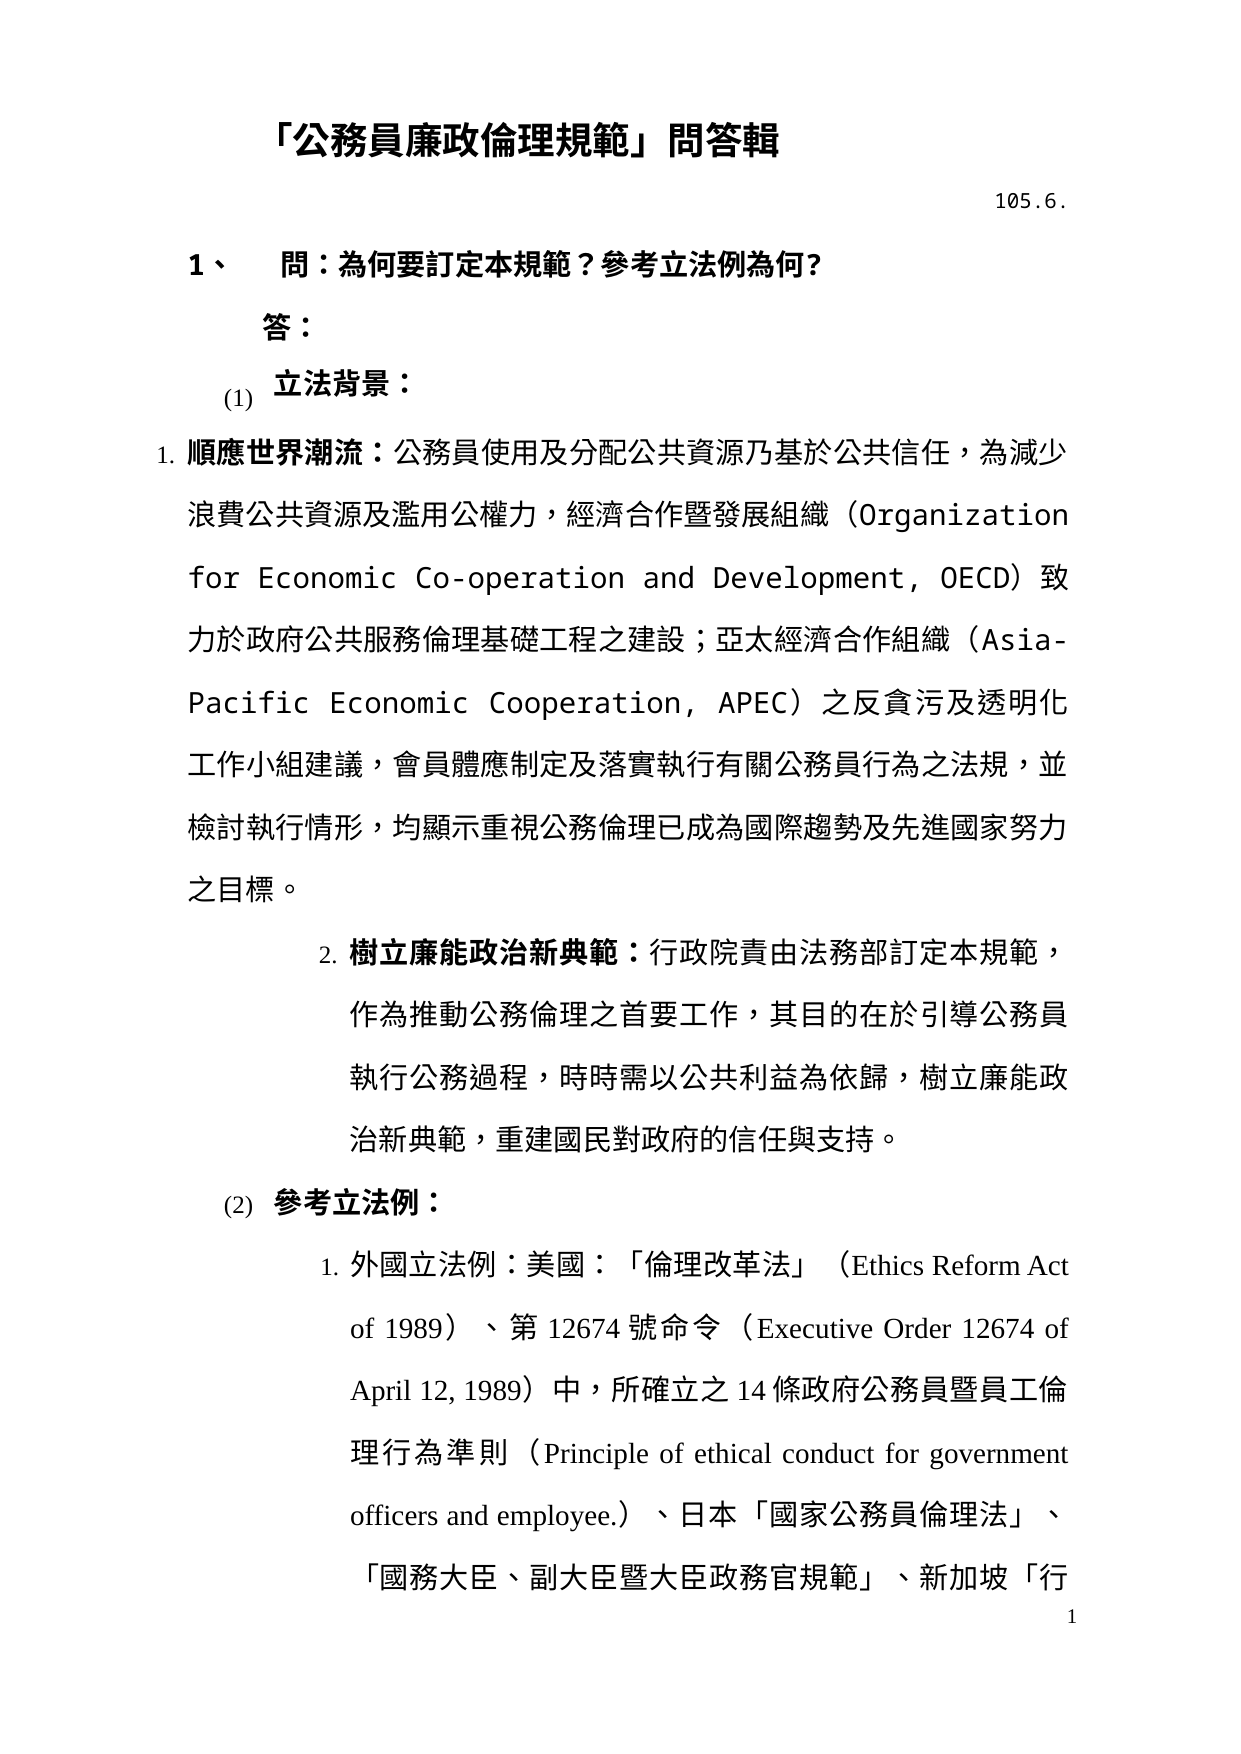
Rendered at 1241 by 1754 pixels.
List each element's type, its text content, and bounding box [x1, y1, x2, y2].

list 樹立廉能政治新典範：行政院責由法務部訂定本規範，作為推動公務倫理之首要工作，其目的在於引導公務員執行公務過程，時時需以公共利益為依歸，樹立廉能政治新典範，重建國民對政府的信任與支持。 [318, 909, 1069, 1159]
list 順應世界潮流：公務員使用及分配公共資源乃基於公共信任，為減少浪費公共資源及濫用公權力，經濟合作暨發展組織（Organization for Economic Co-operation and Development, OECD）致力於政府公共服務倫理基礎工程之建設；亞太經濟合作組織（Asia-Pacific Economic Cooperation, APEC）之反貪污及透明化工作小組建議，會員體應制定及落實執行有關公務員行為之法規，並檢討執行情形，均顯示重視公務倫理已成為國際趨勢及先進國家努力之目標。 [156, 409, 1069, 909]
list 參考立法例： [224, 1159, 1069, 1221]
text 「公務員廉政倫理規範」問答輯 [187, 96, 1069, 159]
text 105.6. [187, 159, 1069, 221]
list 立法背景： [224, 346, 1069, 409]
text 答： [262, 284, 1069, 346]
list 外國立法例：美國：「倫理改革法」（Ethics Reform Act of 1989）、第12674號命令（Executive Order 12674 of April 12, 1989）中，所確立之14條政府公務員暨員工倫理行為準則（Principle of ethical conduct for government officers and employee.）、日本「國家公務員倫理法」、「國務大臣、副大臣暨大臣政務官規範」、新加坡「行 [320, 1221, 1069, 1596]
list 問：為何要訂定本規範？參考立法例為何? [187, 221, 1069, 284]
